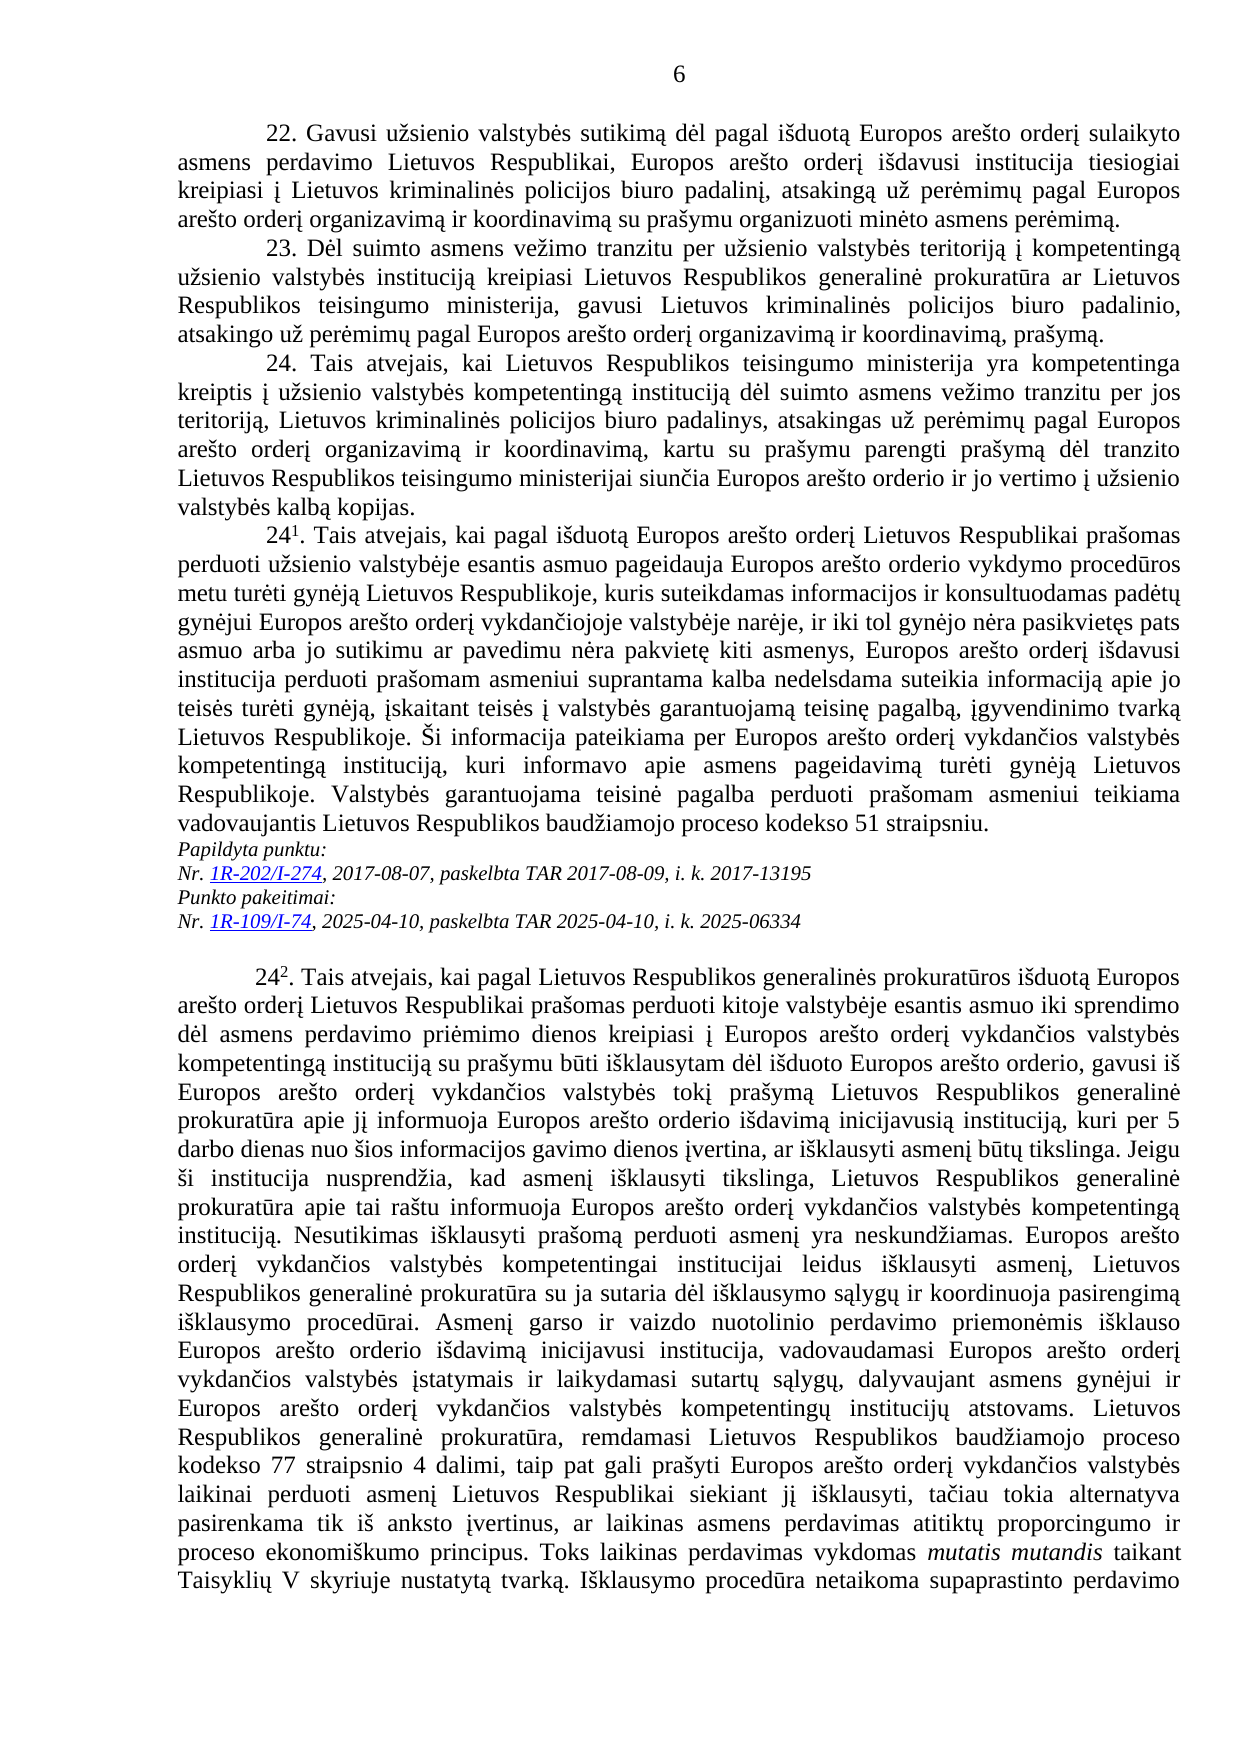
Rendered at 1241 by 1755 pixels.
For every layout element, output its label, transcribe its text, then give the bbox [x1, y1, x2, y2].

text 22. Gavusi užsienio valstybės sutikimą dėl pagal išduotą Europos arešto orderį sulaikyto asmens perdavimo Lietuvos Respublikai, Europos arešto orderį išdavusi institucija tiesiogiai kreipiasi į Lietuvos kriminalinės policijos biuro padalinį, atsakingą už perėmimų pagal Europos arešto orderį organizavimą ir koordinavimą su prašymu organizuoti minėto asmens perėmimą. [177, 118, 1181, 233]
text 23. Dėl suimto asmens vežimo tranzitu per užsienio valstybės teritoriją į kompetentingą užsienio valstybės instituciją kreipiasi Lietuvos Respublikos generalinė prokuratūra ar Lietuvos Respublikos teisingumo ministerija, gavusi Lietuvos kriminalinės policijos biuro padalinio, atsakingo už perėmimų pagal Europos arešto orderį organizavimą ir koordinavimą, prašymą. [177, 233, 1181, 348]
text Nr. 1R-109/I-74, 2025-04-10, paskelbta TAR 2025-04-10, i. k. 2025-06334 [177, 909, 1181, 933]
text Nr. 1R-202/I-274, 2017-08-07, paskelbta TAR 2017-08-09, i. k. 2017-13195 [177, 861, 1181, 885]
text Punkto pakeitimai: [177, 885, 1181, 909]
text 242. Tais atvejais, kai pagal Lietuvos Respublikos generalinės prokuratūros išduotą Europos arešto orderį Lietuvos Respublikai prašomas perduoti kitoje valstybėje esantis asmuo iki sprendimo dėl asmens perdavimo priėmimo dienos kreipiasi į Europos arešto orderį vykdančios valstybės kompetentingą instituciją su prašymu būti išklausytam dėl išduoto Europos arešto orderio, gavusi iš Europos arešto orderį vykdančios valstybės tokį prašymą Lietuvos Respublikos generalinė prokuratūra apie jį informuoja Europos arešto orderio išdavimą inicijavusią instituciją, kuri per 5 darbo dienas nuo šios informacijos gavimo dienos įvertina, ar išklausyti asmenį būtų tikslinga. Jeigu ši institucija nusprendžia, kad asmenį išklausyti tikslinga, Lietuvos Respublikos generalinė prokuratūra apie tai raštu informuoja Europos arešto orderį vykdančios valstybės kompetentingą instituciją. Nesutikimas išklausyti prašomą perduoti asmenį yra neskundžiamas. Europos arešto orderį vykdančios valstybės kompetentingai institucijai leidus išklausyti asmenį, Lietuvos Respublikos generalinė prokuratūra su ja sutaria dėl išklausymo sąlygų ir koordinuoja pasirengimą išklausymo procedūrai. Asmenį garso ir vaizdo nuotolinio perdavimo priemonėmis išklauso Europos arešto orderio išdavimą inicijavusi institucija, vadovaudamasi Europos arešto orderį vykdančios valstybės įstatymais ir laikydamasi sutartų sąlygų, dalyvaujant asmens gynėjui ir Europos arešto orderį vykdančios valstybės kompetentingų institucijų atstovams. Lietuvos Respublikos generalinė prokuratūra, remdamasi Lietuvos Respublikos baudžiamojo proceso kodekso 77 straipsnio 4 dalimi, taip pat gali prašyti Europos arešto orderį vykdančios valstybės laikinai perduoti asmenį Lietuvos Respublikai siekiant jį išklausyti, tačiau tokia alternatyva pasirenkama tik iš anksto įvertinus, ar laikinas asmens perdavimas atitiktų proporcingumo ir proceso ekonomiškumo principus. Toks laikinas perdavimas vykdomas mutatis mutandis taikant Taisyklių V skyriuje nustatytą tvarką. Išklausymo procedūra netaikoma supaprastinto perdavimo [177, 962, 1181, 1594]
text Papildyta punktu: [177, 837, 1181, 861]
text 24. Tais atvejais, kai Lietuvos Respublikos teisingumo ministerija yra kompetentinga kreiptis į užsienio valstybės kompetentingą instituciją dėl suimto asmens vežimo tranzitu per jos teritoriją, Lietuvos kriminalinės policijos biuro padalinys, atsakingas už perėmimų pagal Europos arešto orderį organizavimą ir koordinavimą, kartu su prašymu parengti prašymą dėl tranzito Lietuvos Respublikos teisingumo ministerijai siunčia Europos arešto orderio ir jo vertimo į užsienio valstybės kalbą kopijas. [177, 348, 1181, 521]
text 241. Tais atvejais, kai pagal išduotą Europos arešto orderį Lietuvos Respublikai prašomas perduoti užsienio valstybėje esantis asmuo pageidauja Europos arešto orderio vykdymo procedūros metu turėti gynėją Lietuvos Respublikoje, kuris suteikdamas informacijos ir konsultuodamas padėtų gynėjui Europos arešto orderį vykdančiojoje valstybėje narėje, ir iki tol gynėjo nėra pasikvietęs pats asmuo arba jo sutikimu ar pavedimu nėra pakvietę kiti asmenys, Europos arešto orderį išdavusi institucija perduoti prašomam asmeniui suprantama kalba nedelsdama suteikia informaciją apie jo teisės turėti gynėją, įskaitant teisės į valstybės garantuojamą teisinę pagalbą, įgyvendinimo tvarką Lietuvos Respublikoje. Ši informacija pateikiama per Europos arešto orderį vykdančios valstybės kompetentingą instituciją, kuri informavo apie asmens pageidavimą turėti gynėją Lietuvos Respublikoje. Valstybės garantuojama teisinė pagalba perduoti prašomam asmeniui teikiama vadovaujantis Lietuvos Respublikos baudžiamojo proceso kodekso 51 straipsniu. [177, 521, 1181, 837]
